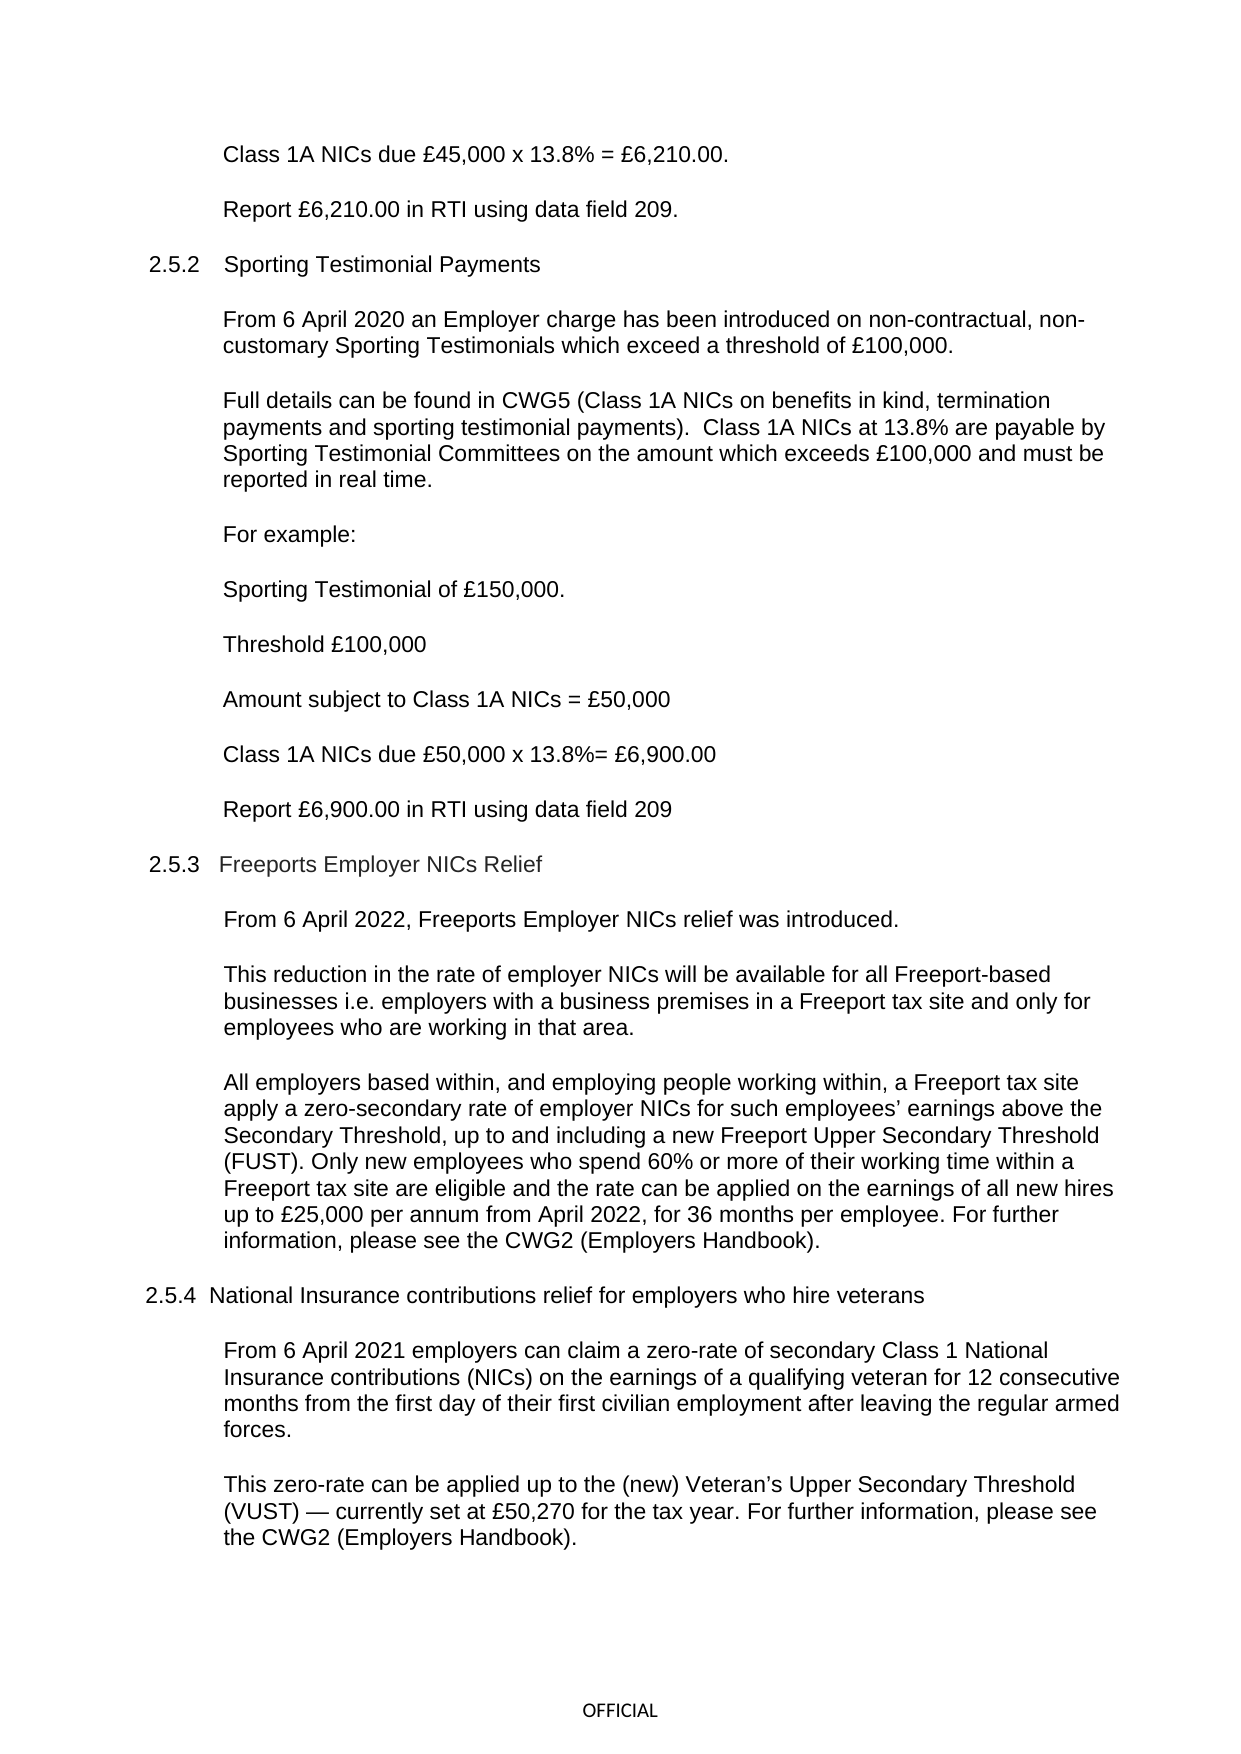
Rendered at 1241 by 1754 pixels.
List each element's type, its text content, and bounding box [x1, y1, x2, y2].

text Full details can be found in CWG5 (Class 1A NICs on benefits in kind, termination payments and sporting testimonial payments). Class 1A NICs at 13.8% are payable by Sporting Testimonial Committees on the amount which exceeds £100,000 and must be reported in real time. [223, 387, 1124, 493]
text 2.5.2 Sporting Testimonial Payments [149, 251, 1124, 277]
text Report £6,210.00 in RTI using data field 209. [149, 196, 1124, 222]
text Sporting Testimonial of £150,000. [149, 576, 1124, 603]
text Report £6,900.00 in RTI using data field 209 [149, 796, 1124, 823]
text 2.5.4 National Insurance contributions relief for employers who hire veterans [145, 1282, 1124, 1308]
text This zero-rate can be applied up to the (new) Veteran’s Upper Secondary Threshold (VUST) — currently set at £50,270 for the tax year. For further information, please see the CWG2 (Employers Handbook). [223, 1471, 1124, 1550]
text Threshold £100,000 [149, 631, 1124, 658]
text Class 1A NICs due £45,000 x 13.8% = £6,210.00. [149, 141, 1124, 167]
text From 6 April 2022, Freeports Employer NICs relief was introduced. [223, 906, 1124, 933]
text Class 1A NICs due £50,000 x 13.8%= £6,900.00 [149, 741, 1124, 768]
text For example: [149, 521, 1124, 548]
text From 6 April 2021 employers can claim a zero-rate of secondary Class 1 National Insurance contributions (NICs) on the earnings of a qualifying veteran for 12 consecutive months from the first day of their first civilian employment after leaving the regular armed forces. [223, 1337, 1124, 1443]
text Amount subject to Class 1A NICs = £50,000 [149, 686, 1124, 713]
text All employers based within, and employing people working within, a Freeport tax site apply a zero-secondary rate of employer NICs for such employees’ earnings above the Secondary Threshold, up to and including a new Freeport Upper Secondary Threshold (FUST). Only new employees who spend 60% or more of their working time within a Freeport tax site are eligible and the rate can be applied on the earnings of all new hires up to £25,000 per annum from April 2022, for 36 months per employee. For further information, please see the CWG2 (Employers Handbook). [223, 1069, 1124, 1253]
text From 6 April 2020 an Employer charge has been introduced on non-contractual, non-customary Sporting Testimonials which exceed a threshold of £100,000. [223, 306, 1124, 359]
text This reduction in the rate of employer NICs will be available for all Freeport-based businesses i.e. employers with a business premises in a Freeport tax site and only for employees who are working in that area. [223, 961, 1124, 1040]
text 2.5.3 Freeports Employer NICs Relief [149, 851, 1124, 878]
